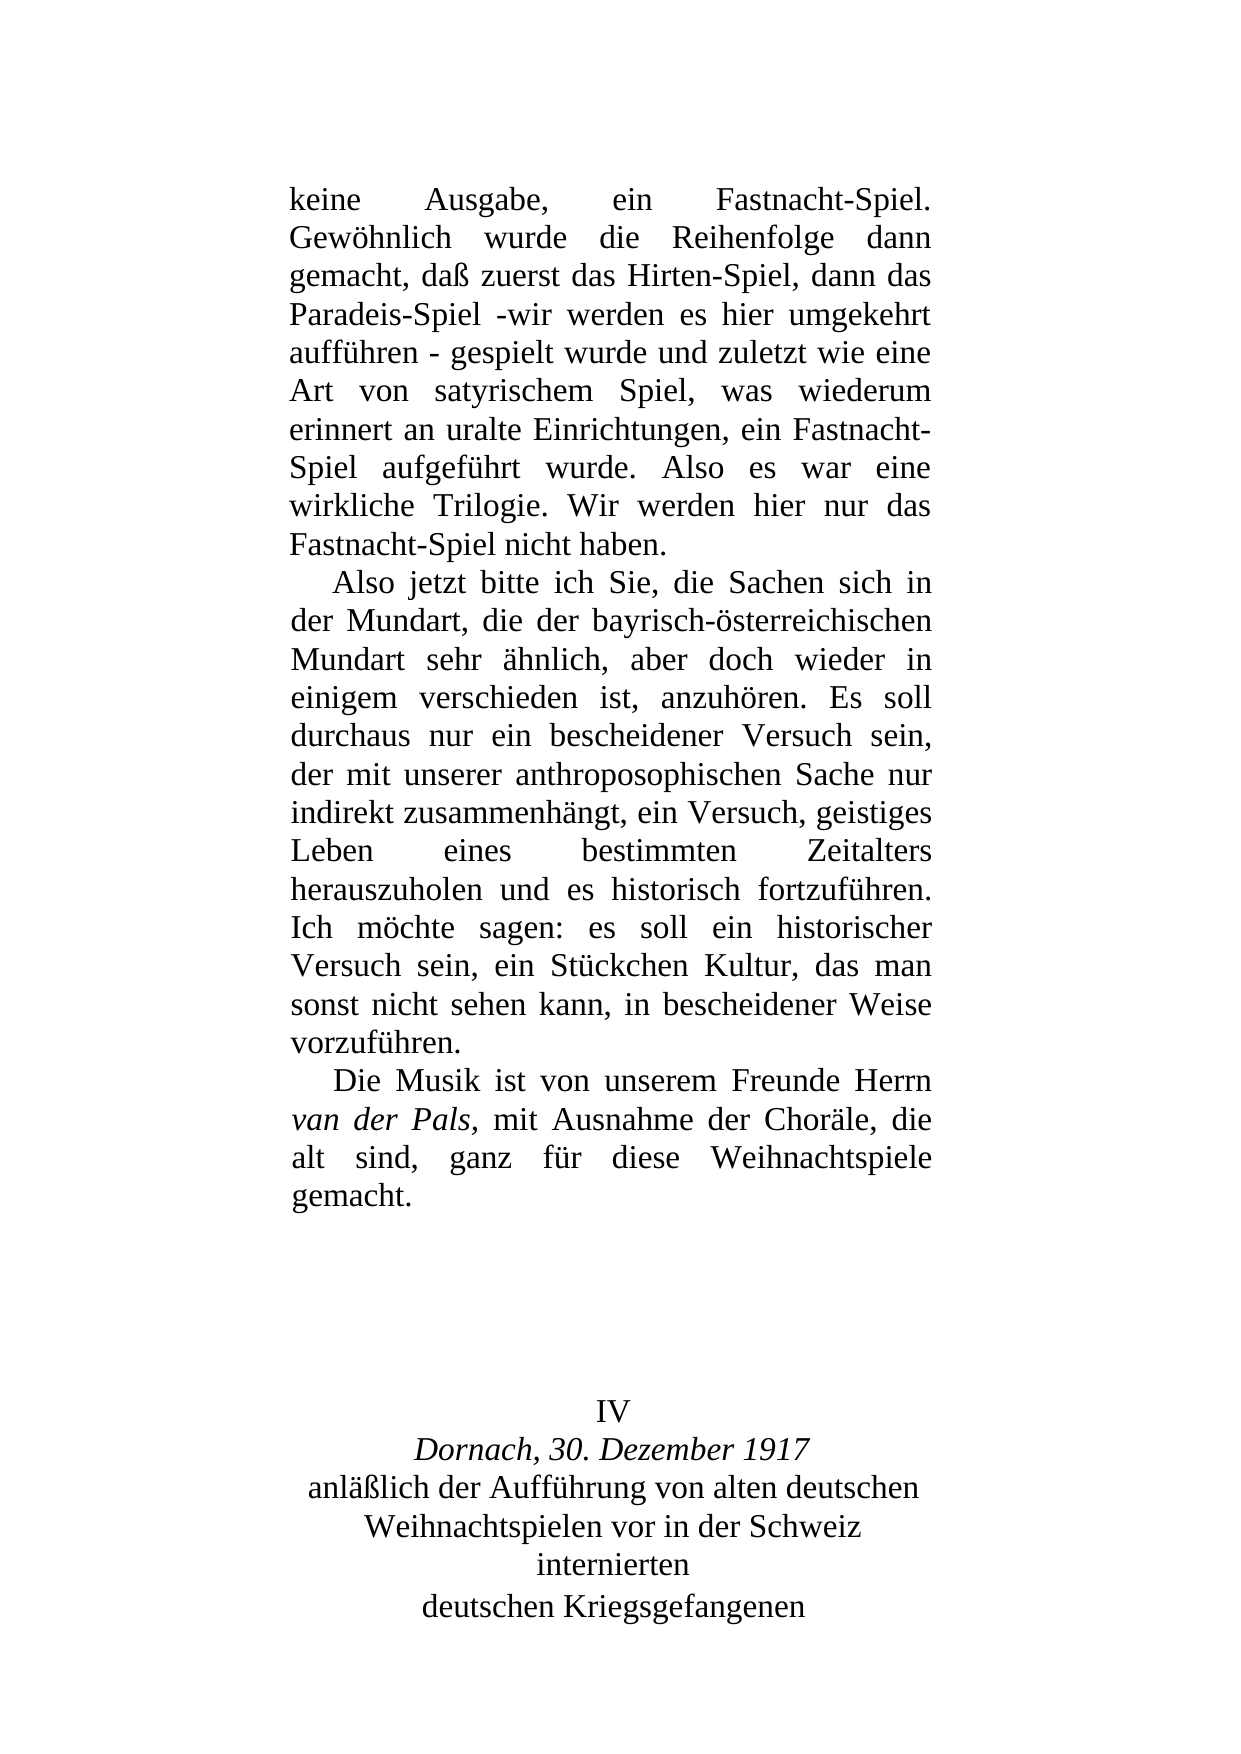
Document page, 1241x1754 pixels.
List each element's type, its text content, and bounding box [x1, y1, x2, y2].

text Also jetzt bitte ich Sie, die Sachen sich in der Mundart, die der bayrisch-österreichischen Mundart sehr ähnlich, aber doch wieder in einigem verschieden ist, anzuhören. Es soll durchaus nur ein bescheidener Versuch sein, der mit unserer anthroposophischen Sache nur indirekt zusammenhängt, ein Versuch, geistiges Leben eines bestimmten Zeitalters herauszuholen und es historisch fortzuführen. Ich möchte sagen: es soll ein historischer Versuch sein, ein Stückchen Kultur, das man sonst nicht sehen kann, in bescheidener Weise vorzuführen. [290, 562, 933, 1060]
text keine Ausgabe, ein Fastnacht-Spiel. Gewöhnlich wurde die Reihenfolge dann gemacht, daß zuerst das Hirten-Spiel, dann das Paradeis-Spiel -wir werden es hier umgekehrt aufführen - gespielt wurde und zuletzt wie eine Art von satyrischem Spiel, was wiederum erinnert an uralte Einrichtungen, ein Fastnacht-Spiel aufgeführt wurde. Also es war eine wirkliche Trilogie. Wir werden hier nur das Fastnacht-Spiel nicht haben. [289, 179, 932, 562]
text IV [290, 1391, 936, 1429]
text Dornach, 30. Dezember 1917 [290, 1429, 936, 1467]
text deutschen Kriegsgefangenen [291, 1587, 936, 1625]
text Die Musik ist von unserem Freunde Herrn van der Pals, mit Ausnahme der Choräle, die alt sind, ganz für diese Weihnachtspiele gemacht. [291, 1060, 933, 1214]
text Weihnachtspielen vor in der Schweiz internierten [290, 1506, 936, 1582]
text anläßlich der Aufführung von alten deutschen [291, 1467, 936, 1506]
